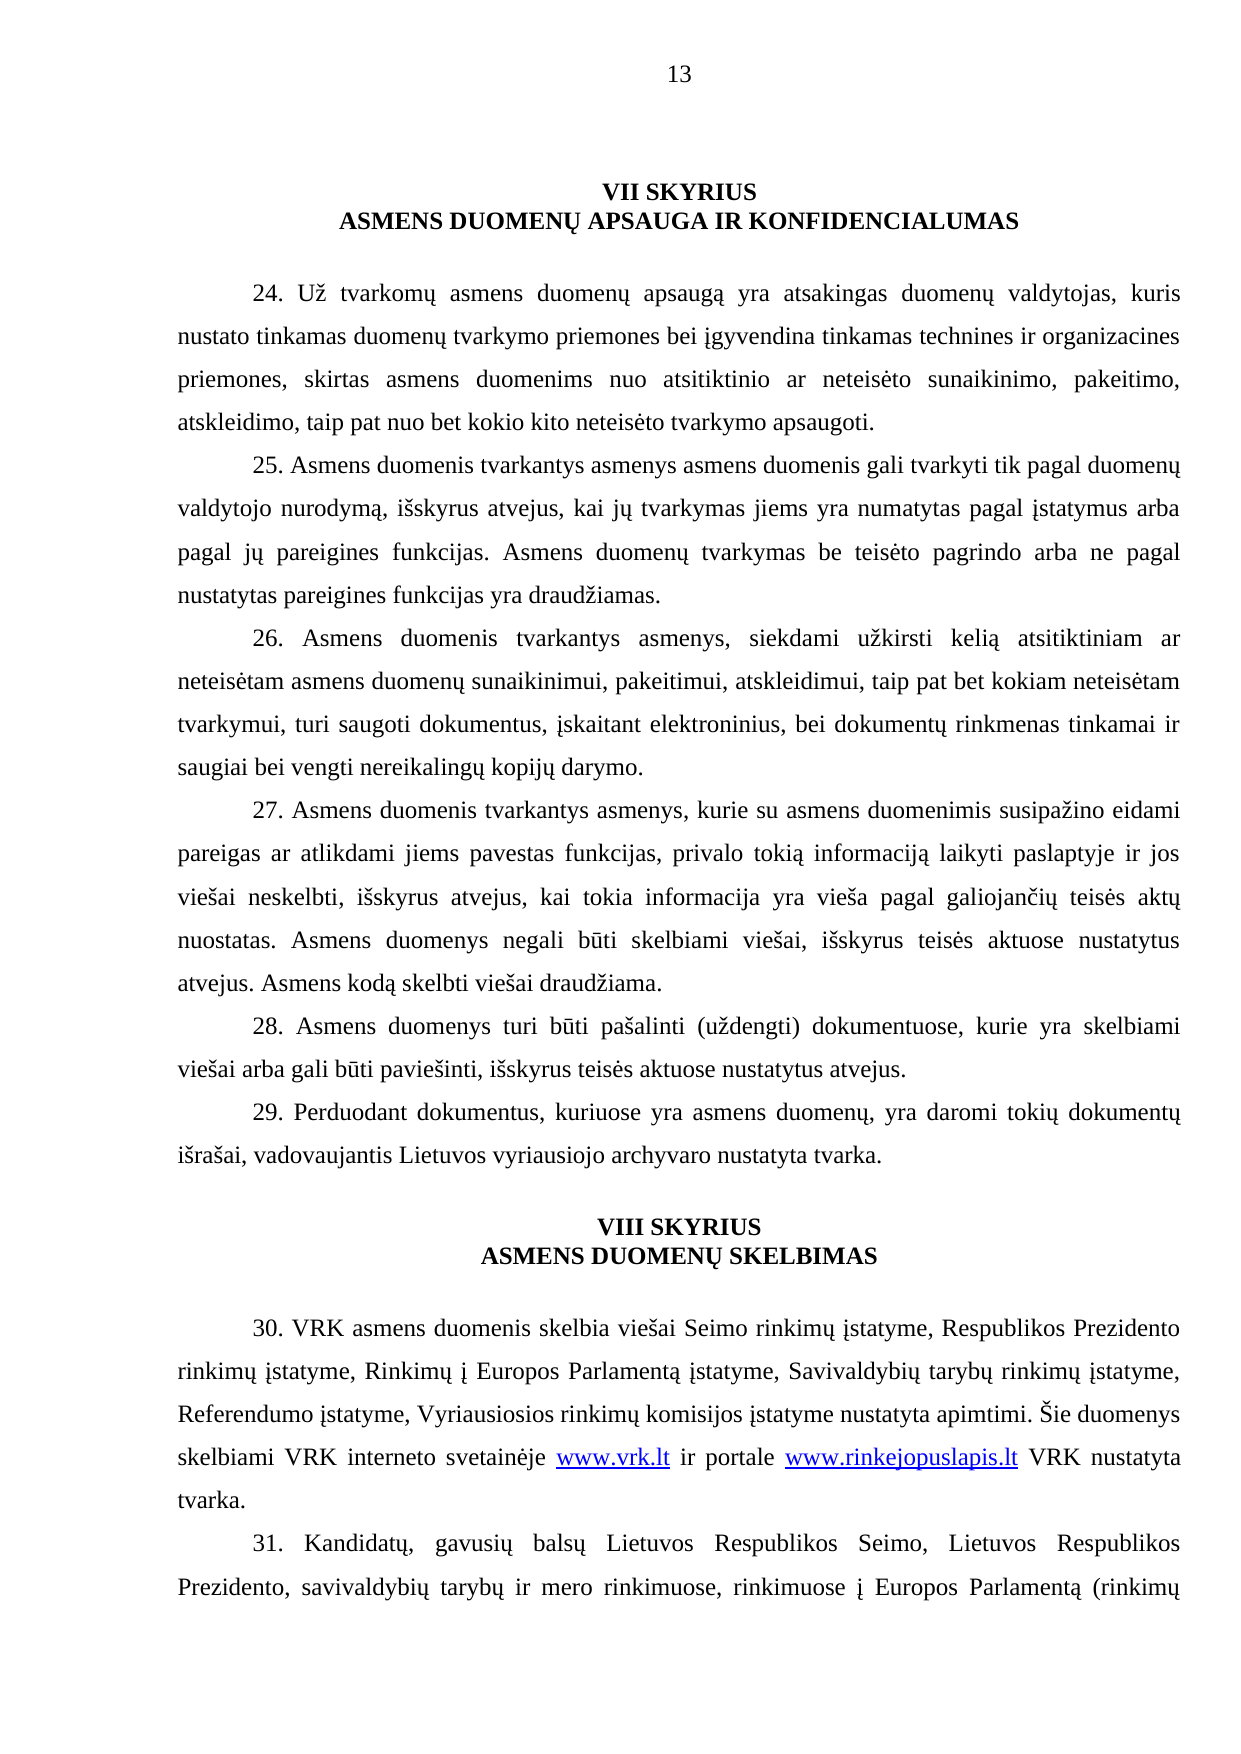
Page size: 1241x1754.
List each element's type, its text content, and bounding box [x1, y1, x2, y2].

text 28. Asmens duomenys turi būti pašalinti (uždengti) dokumentuose, kurie yra skelbiami viešai arba gali būti paviešinti, išskyrus teisės aktuose nustatytus atvejus. [177, 1011, 1181, 1083]
text 24. Už tvarkomų asmens duomenų apsaugą yra atsakingas duomenų valdytojas, kuris nustato tinkamas duomenų tvarkymo priemones bei įgyvendina tinkamas technines ir organizacines priemones, skirtas asmens duomenims nuo atsitiktinio ar neteisėto sunaikinimo, pakeitimo, atskleidimo, taip pat nuo bet kokio kito neteisėto tvarkymo apsaugoti. [177, 278, 1181, 436]
text 29. Perduodant dokumentus, kuriuose yra asmens duomenų, yra daromi tokių dokumentų išrašai, vadovaujantis Lietuvos vyriausiojo archyvaro nustatyta tvarka. [177, 1097, 1181, 1169]
text 30. VRK asmens duomenis skelbia viešai Seimo rinkimų įstatyme, Respublikos Prezidento rinkimų įstatyme, Rinkimų į Europos Parlamentą įstatyme, Savivaldybių tarybų rinkimų įstatyme, Referendumo įstatyme, Vyriausiosios rinkimų komisijos įstatyme nustatyta apimtimi. Šie duomenys skelbiami VRK interneto svetainėje www.vrk.lt ir portale www.rinkejopuslapis.lt VRK nustatyta tvarka. [177, 1313, 1181, 1514]
text 25. Asmens duomenis tvarkantys asmenys asmens duomenis gali tvarkyti tik pagal duomenų valdytojo nurodymą, išskyrus atvejus, kai jų tvarkymas jiems yra numatytas pagal įstatymus arba pagal jų pareigines funkcijas. Asmens duomenų tvarkymas be teisėto pagrindo arba ne pagal nustatytas pareigines funkcijas yra draudžiamas. [177, 450, 1181, 608]
text 31. Kandidatų, gavusių balsų Lietuvos Respublikos Seimo, Lietuvos Respublikos Prezidento, savivaldybių tarybų ir mero rinkimuose, rinkimuose į Europos Parlamentą (rinkimų [177, 1528, 1181, 1600]
text ASMENS DUOMENŲ APSAUGA IR KONFIDENCIALUMAS [177, 206, 1181, 235]
text 26. Asmens duomenis tvarkantys asmenys, siekdami užkirsti kelią atsitiktiniam ar neteisėtam asmens duomenų sunaikinimui, pakeitimui, atskleidimui, taip pat bet kokiam neteisėtam tvarkymui, turi saugoti dokumentus, įskaitant elektroninius, bei dokumentų rinkmenas tinkamai ir saugiai bei vengti nereikalingų kopijų darymo. [177, 623, 1181, 781]
text VIII SKYRIUS [177, 1212, 1181, 1241]
text 27. Asmens duomenis tvarkantys asmenys, kurie su asmens duomenimis susipažino eidami pareigas ar atlikdami jiems pavestas funkcijas, privalo tokią informaciją laikyti paslaptyje ir jos viešai neskelbti, išskyrus atvejus, kai tokia informacija yra vieša pagal galiojančių teisės aktų nuostatas. Asmens duomenys negali būti skelbiami viešai, išskyrus teisės aktuose nustatytus atvejus. Asmens kodą skelbti viešai draudžiama. [177, 795, 1181, 997]
text ASMENS DUOMENŲ SKELBIMAS [177, 1241, 1181, 1270]
text VII SKYRIUS [177, 177, 1181, 206]
